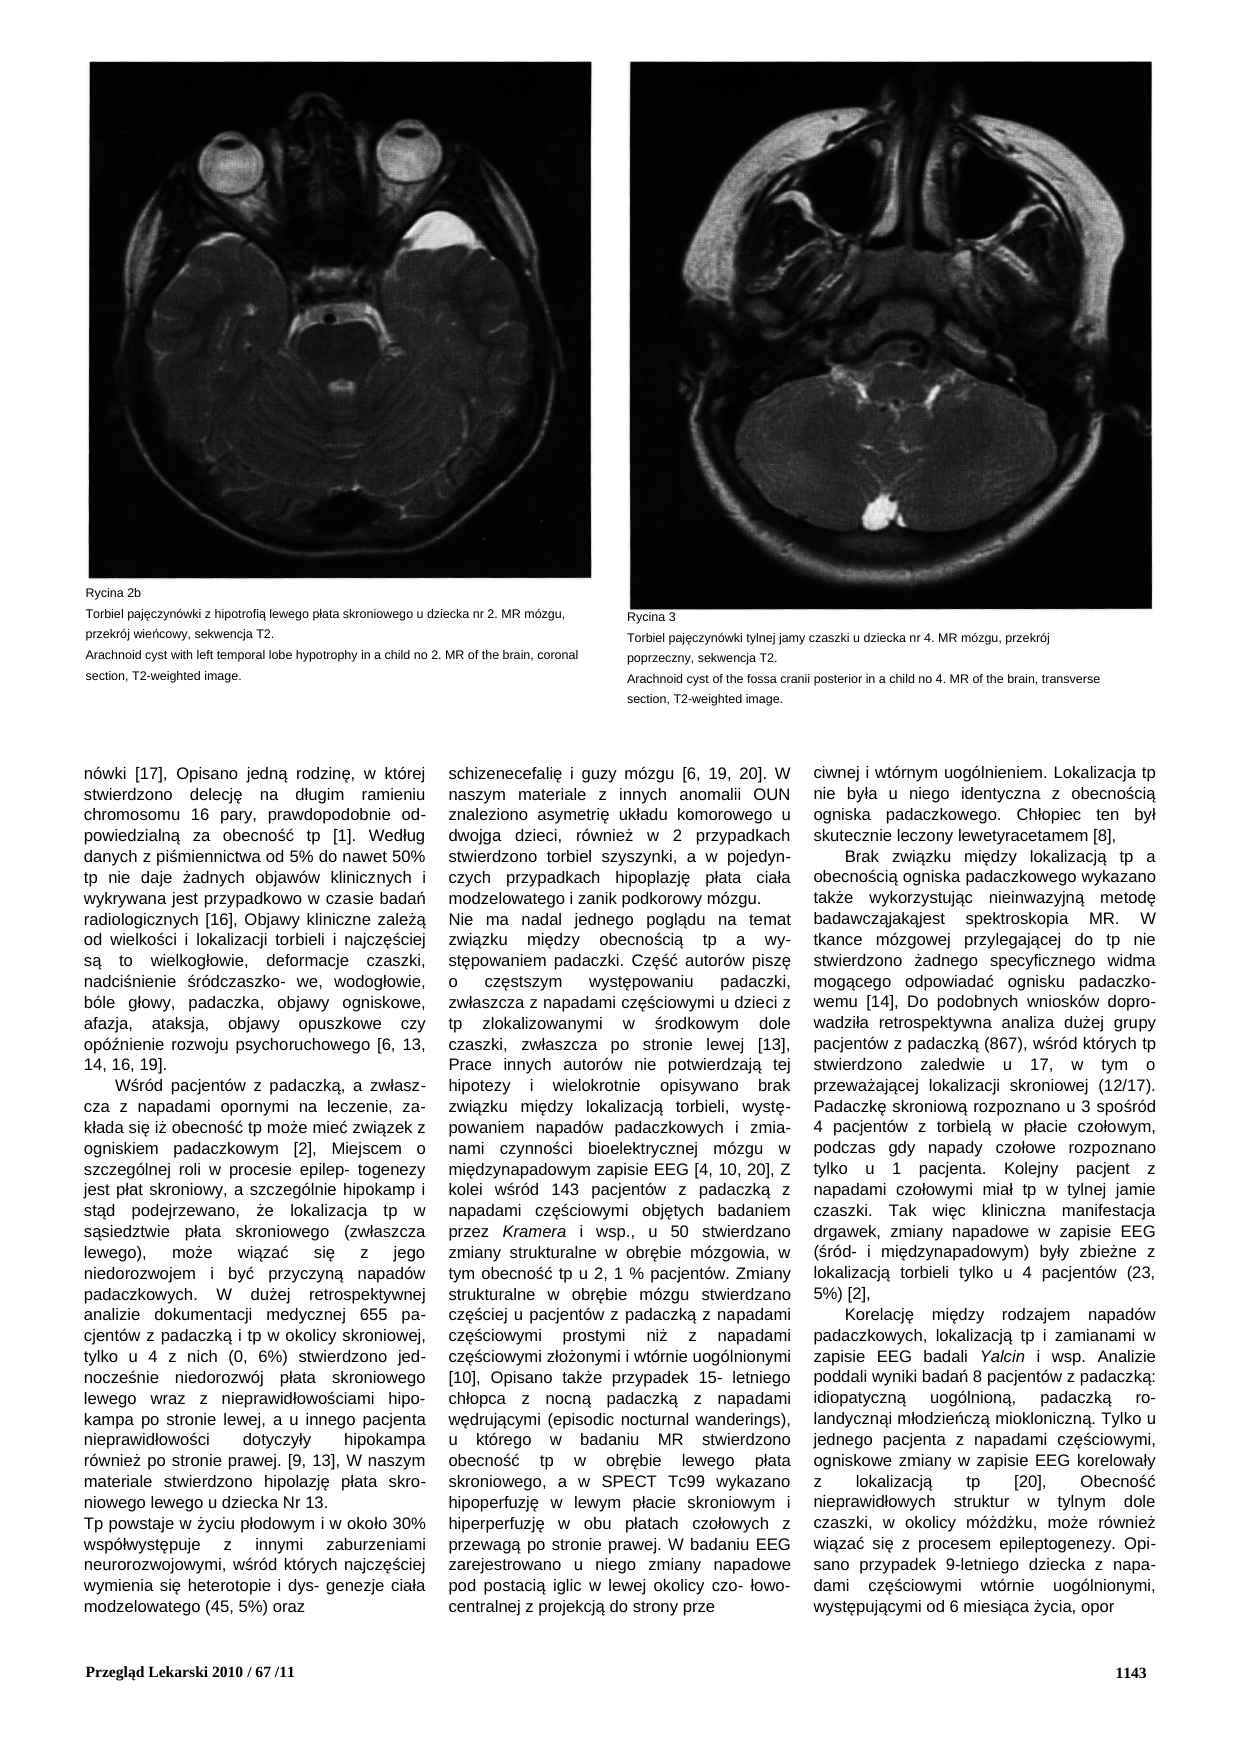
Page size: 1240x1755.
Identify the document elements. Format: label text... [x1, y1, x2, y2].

text Rycina 2b [85, 586, 594, 600]
text Arachnoid cyst with left temporal lobe hypotrophy in a child no 2. MR of the brain, coronal section, T2-weighted image. [85, 648, 594, 682]
text schizenecefalię i guzy mózgu [6, 19, 20]. W naszym materiale z innych anomalii OUN znaleziono asymetrię układu komorowego u dwojga dzieci, również w 2 przypadkach stwierdzono torbiel szyszynki, a w pojedyn­czych przypadkach hipoplazję płata ciała modzelowatego i zanik podkorowy mózgu. [448, 763, 791, 908]
text nówki [17], Opisano jedną rodzinę, w której stwierdzono delecję na długim ramieniu chromosomu 16 pary, prawdopodobnie od­powiedzialną za obecność tp [1]. Według danych z piśmiennictwa od 5% do nawet 50% tp nie daje żadnych objawów klinicz­nych i wykrywana jest przypadkowo w cza­sie badań radiologicznych [16], Objawy kli­niczne zależą od wielkości i lokalizacji tor­bieli i najczęściej są to wielkogłowie, defor­macje czaszki, nadciśnienie śródczaszko- we, wodogłowie, bóle głowy, padaczka, ob­jawy ogniskowe, afazja, ataksja, objawy opuszkowe czy opóźnienie rozwoju psycho­ruchowego [6, 13, 14, 16, 19]. [84, 763, 426, 1074]
text Nie ma nadal jednego poglądu na te­mat związku między obecnością tp a wy­stępowaniem padaczki. Część autorów pi­szę o częstszym występowaniu padaczki, zwłaszcza z napadami częściowymi u dzie­ci z tp zlokalizowanymi w środkowym dole czaszki, zwłaszcza po stronie lewej [13], Prace innych autorów nie potwierdzają tej hipotezy i wielokrotnie opisywano brak związku między lokalizacją torbieli, wystę­powaniem napadów padaczkowych i zmia­nami czynności bioelektrycznej mózgu w międzynapadowym zapisie EEG [4, 10, 20], Z kolei wśród 143 pacjentów z padaczką z napadami częściowymi objętych badaniem przez Kramera i wsp., u 50 stwierdzano zmiany strukturalne w obrębie mózgowia, w tym obecność tp u 2, 1 % pacjentów. Zmia­ny strukturalne w obrębie mózgu stwierdza­no częściej u pacjentów z padaczką z na­padami częściowymi prostymi niż z napa­dami częściowymi złożonymi i wtórnie uogól­nionymi [10], Opisano także przypadek 15- letniego chłopca z nocną padaczką z napa­dami wędrującymi (episodic nocturnal wan­derings), u którego w badaniu MR stwier­dzono obecność tp w obrębie lewego płata skroniowego, a w SPECT Tc99 wykazano hipoperfuzję w lewym płacie skroniowym i hiperperfuzję w obu płatach czołowych z przewagą po stronie prawej. W badaniu EEG zarejestrowano u niego zmiany napa­dowe pod postacią iglic w lewej okolicy czo- łowo-centralnej z projekcją do strony prze­ [448, 909, 791, 1616]
text Rycina 3 [627, 610, 1154, 624]
text ciwnej i wtórnym uogólnieniem. Lokalizacja tp nie była u niego identyczna z obecnością ogniska padaczkowego. Chłopiec ten był skutecznie leczony lewetyracetamem [8], [813, 763, 1156, 845]
text Arachnoid cyst of the fossa cranii posterior in a child no 4. MR of the brain, transverse section, T2-weighted image. [627, 672, 1154, 707]
text Torbiel pajęczynówki z hipotrofią lewego płata skroniowego u dziecka nr 2. MR mózgu, przekrój wieńcowy, sekwencja T2. [85, 607, 594, 641]
text Wśród pacjentów z padaczką, a zwłasz­cza z napadami opornymi na leczenie, za­kłada się iż obecność tp może mieć zwią­zek z ogniskiem padaczkowym [2], Miej­scem o szczególnej roli w procesie epilep- togenezy jest płat skroniowy, a szczególnie hipokamp i stąd podejrzewano, że lokaliza­cja tp w sąsiedztwie płata skroniowego (zwłaszcza lewego), może wiązać się z jego niedorozwojem i być przyczyną napadów padaczkowych. W dużej retrospektywnej analizie dokumentacji medycznej 655 pa­cjentów z padaczką i tp w okolicy skronio­wej, tylko u 4 z nich (0, 6%) stwierdzono jed­nocześnie niedorozwój płata skroniowego lewego wraz z nieprawidłowościami hipo- kampa po stronie lewej, a u innego pacjen­ta nieprawidłowości dotyczyły hipokampa również po stronie prawej. [9, 13], W naszym materiale stwierdzono hipolazję płata skro­niowego lewego u dziecka Nr 13. [84, 1076, 426, 1512]
text 1143 [1115, 1663, 1153, 1681]
text Torbiel pajęczynówki tylnej jamy czaszki u dziecka nr 4. MR mózgu, przekrój poprzeczny, sekwencja T2. [627, 631, 1154, 666]
picture [628, 61, 1154, 610]
text Przegląd Lekarski 2010 / 67 /11 [85, 1663, 323, 1681]
text Brak związku między lokalizacją tp a obecnością ogniska padaczkowego wyka­zano także wykorzystując nieinwazyjną me­todę badawcząjakąjest spektroskopia MR. W tkance mózgowej przylegającej do tp nie stwierdzono żadnego specyficznego widma mogącego odpowiadać ognisku padaczko­wemu [14], Do podobnych wniosków dopro­wadziła retrospektywna analiza dużej gru­py pacjentów z padaczką (867), wśród któ­rych tp stwierdzono zaledwie u 17, w tym o przeważającej lokalizacji skroniowej (12/17). Padaczkę skroniową rozpoznano u 3 spo­śród 4 pacjentów z torbielą w płacie czoło­wym, podczas gdy napady czołowe rozpo­znano tylko u 1 pacjenta. Kolejny pacjent z napadami czołowymi miał tp w tylnej jamie czaszki. Tak więc kliniczna manifestacja drgawek, zmiany napadowe w zapisie EEG (śród- i międzynapadowym) były zbieżne z lokalizacją torbieli tylko u 4 pacjentów (23, 5%) [2], [813, 846, 1156, 1303]
text Korelację między rodzajem napadów padaczkowych, lokalizacją tp i zamianami w zapisie EEG badali Yalcin i wsp. Analizie poddali wyniki badań 8 pacjentów z padacz­ką: idiopatyczną uogólnioną, padaczką ro- landycznąi młodzieńczą miokloniczną. Tyl­ko u jednego pacjenta z napadami częścio­wymi, ogniskowe zmiany w zapisie EEG korelowały z lokalizacją tp [20], Obecność nieprawidłowych struktur w tylnym dole czaszki, w okolicy móżdżku, może również wiązać się z procesem epileptogenezy. Opi­sano przypadek 9-letniego dziecka z napa­dami częściowymi wtórnie uogólnionymi, występującymi od 6 miesiąca życia, opor­ [813, 1305, 1156, 1616]
text Tp powstaje w życiu płodowym i w oko­ło 30% współwystępuje z innymi zaburze­niami neurorozwojowymi, wśród których najczęściej wymienia się heterotopie i dys- genezje ciała modzelowatego (45, 5%) oraz [84, 1513, 426, 1616]
picture [87, 61, 593, 580]
